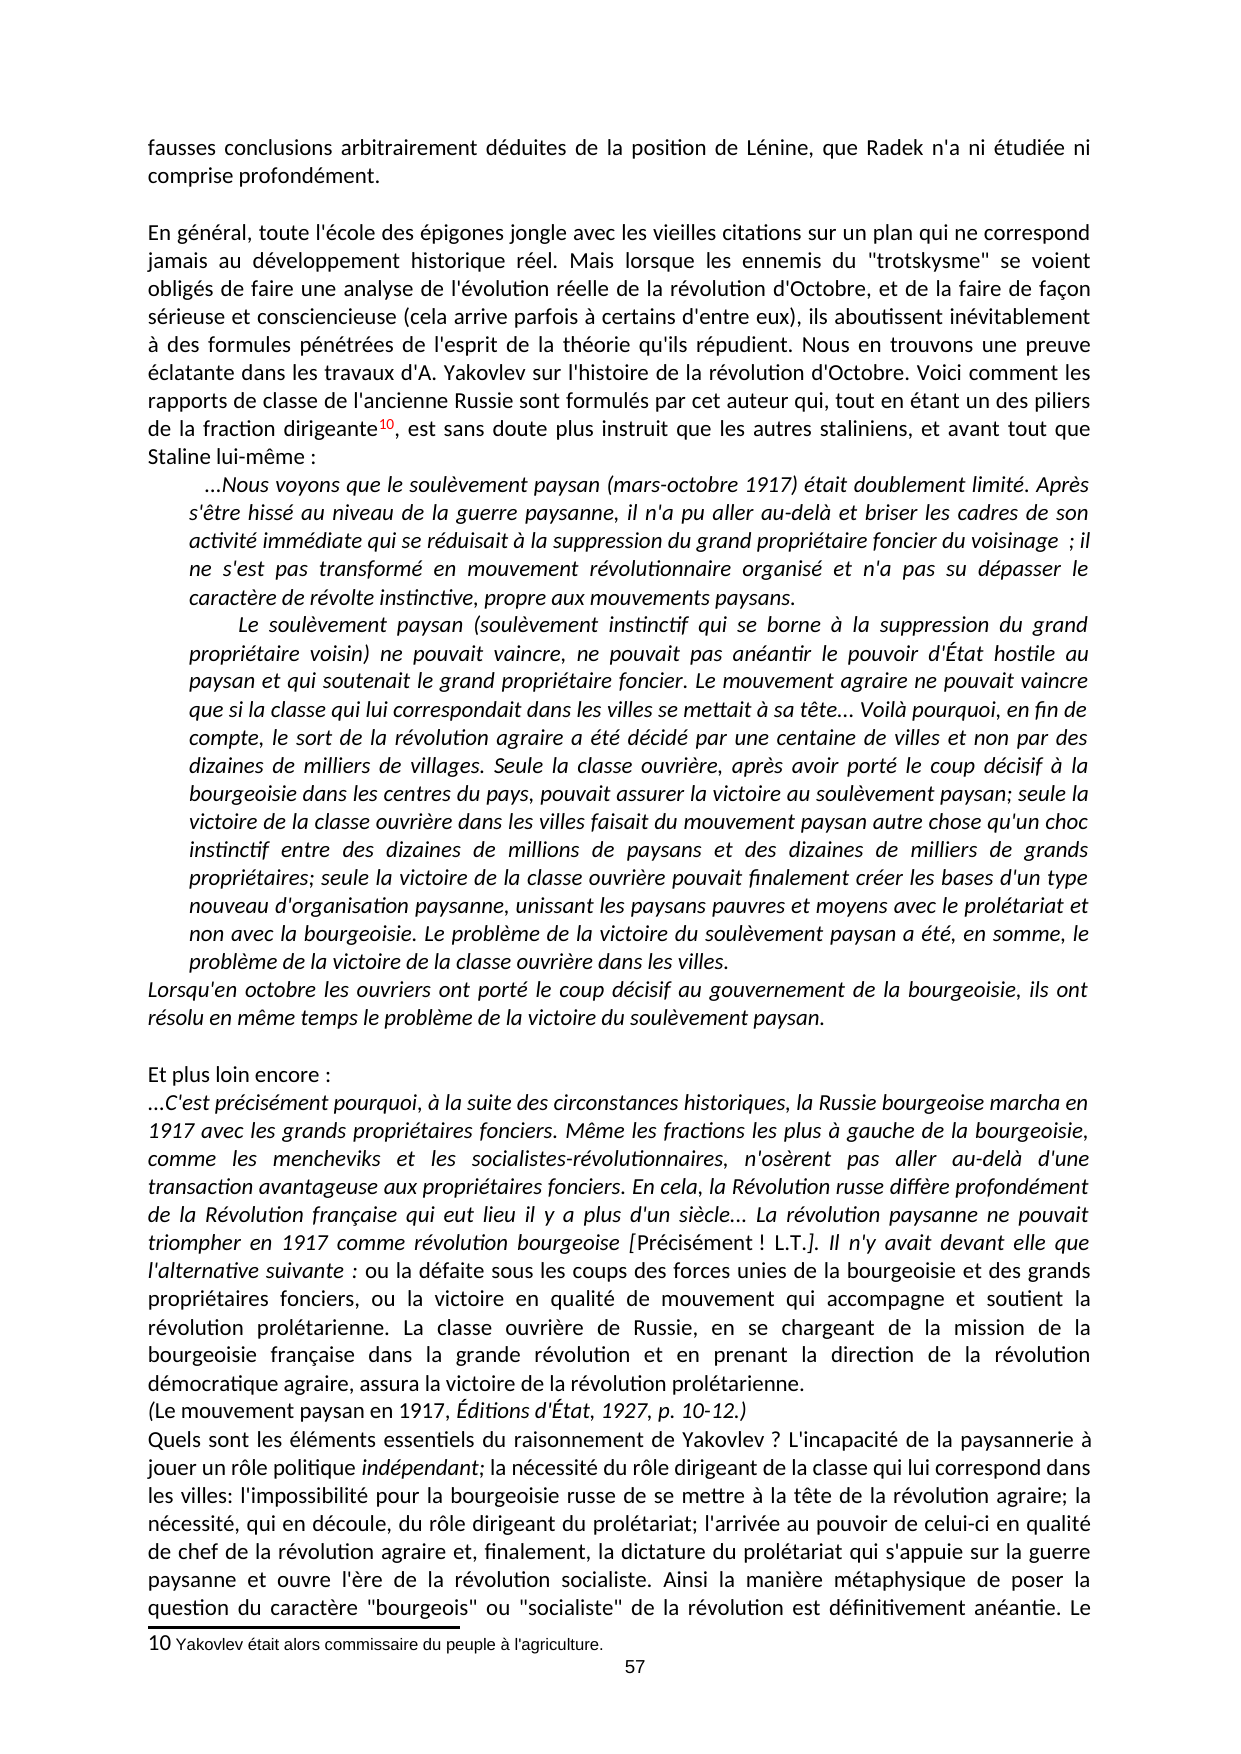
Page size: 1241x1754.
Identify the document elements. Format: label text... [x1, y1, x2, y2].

text Le soulèvement paysan (soulèvement instinctif qui se borne à la suppression du grand propriétaire voisin) ne pouvait vaincre, ne pouvait pas anéantir le pouvoir d'État hostile au paysan et qui soutenait le grand propriétaire foncier. Le mouvement agraire ne pouvait vaincre que si la classe qui lui correspondait dans les villes se mettait à sa tête... Voilà pourquoi, en fin de compte, le sort de la révolution agraire a été décidé par une centaine de villes et non par des dizaines de milliers de villages. Seule la classe ouvrière, après avoir porté le coup décisif à la bourgeoisie dans les centres du pays, pouvait assurer la victoire au soulèvement paysan; seule la victoire de la classe ouvrière dans les villes faisait du mouvement paysan autre chose qu'un choc instinctif entre des dizaines de millions de paysans et des dizaines de milliers de grands propriétaires; seule la victoire de la classe ouvrière pouvait finalement créer les bases d'un type nouveau d'organisation paysanne, unissant les paysans pauvres et moyens avec le prolétariat et non avec la bourgeoisie. Le problème de la victoire du soulèvement paysan a été, en somme, le problème de la victoire de la classe ouvrière dans les villes. [148, 611, 1093, 975]
text Quels sont les éléments essentiels du raisonnement de Yakovlev ? L'incapacité de la paysannerie à jouer un rôle politique indépendant; la nécessité du rôle dirigeant de la classe qui lui correspond dans les villes: l'impossibilité pour la bourgeoisie russe de se mettre à la tête de la révolution agraire; la nécessité, qui en découle, du rôle dirigeant du prolétariat; l'arrivée au pouvoir de celui-ci en qualité de chef de la révolution agraire et, finalement, la dictature du prolétariat qui s'appuie sur la guerre paysanne et ouvre l'ère de la révolution socialiste. Ainsi la manière métaphysique de poser la question du caractère "bourgeois" ou "socialiste" de la révolution est définitivement anéantie. Le [148, 1425, 1093, 1621]
text Lorsqu'en octobre les ouvriers ont porté le coup décisif au gouvernement de la bourgeoisie, ils ont résolu en même temps le problème de la victoire du soulèvement paysan. [148, 975, 1093, 1031]
text (Le mouvement paysan en 1917, Éditions d'État, 1927, p. 10-12.) [148, 1397, 1093, 1425]
text Et plus loin encore : [148, 1060, 1093, 1088]
text ...C'est précisément pourquoi, à la suite des circonstances historiques, la Russie bourgeoise marcha en 1917 avec les grands propriétaires fonciers. Même les fractions les plus à gauche de la bourgeoisie, comme les mencheviks et les socialistes-révolutionnaires, n'osèrent pas aller au-delà d'une transaction avantageuse aux propriétaires fonciers. En cela, la Révolution russe diffère profondément de la Révolution française qui eut lieu il y a plus d'un siècle... La révolution paysanne ne pouvait triompher en 1917 comme révolution bourgeoise [Précisément ! L.T.]. Il n'y avait devant elle que l'alternative suivante : ou la défaite sous les coups des forces unies de la bourgeoisie et des grands propriétaires fonciers, ou la victoire en qualité de mouvement qui accompagne et soutient la révolution prolétarienne. La classe ouvrière de Russie, en se chargeant de la mission de la bourgeoisie française dans la grande révolution et en prenant la direction de la révolution démocratique agraire, assura la victoire de la révolution prolétarienne. [148, 1088, 1093, 1397]
text Yakovlev était alors commissaire du peuple à l'agriculture. [148, 1628, 1093, 1656]
text En général, toute l'école des épigones jongle avec les vieilles citations sur un plan qui ne correspond jamais au développement historique réel. Mais lorsque les ennemis du "trotskysme" se voient obligés de faire une analyse de l'évolution réelle de la révolution d'Octobre, et de la faire de façon sérieuse et consciencieuse (cela arrive parfois à certains d'entre eux), ils aboutissent inévitablement à des formules pénétrées de l'esprit de la théorie qu'ils répudient. Nous en trouvons une preuve éclatante dans les travaux d'A. Yakovlev sur l'histoire de la révolution d'Octobre. Voici comment les rapports de classe de l'ancienne Russie sont formulés par cet auteur qui, tout en étant un des piliers de la fraction dirigeante, est sans doute plus instruit que les autres staliniens, et avant tout que Staline lui-même : [148, 218, 1093, 471]
text ...Nous voyons que le soulèvement paysan (mars-octobre 1917) était doublement limité. Après s'être hissé au niveau de la guerre paysanne, il n'a pu aller au-delà et briser les cadres de son activité immédiate qui se réduisait à la suppression du grand propriétaire foncier du voisinage ; il ne s'est pas transformé en mouvement révolutionnaire organisé et n'a pas su dépasser le caractère de révolte instinctive, propre aux mouvements paysans. [148, 471, 1093, 611]
text fausses conclusions arbitrairement déduites de la position de Lénine, que Radek n'a ni étudiée ni comprise profondément. [148, 133, 1093, 189]
